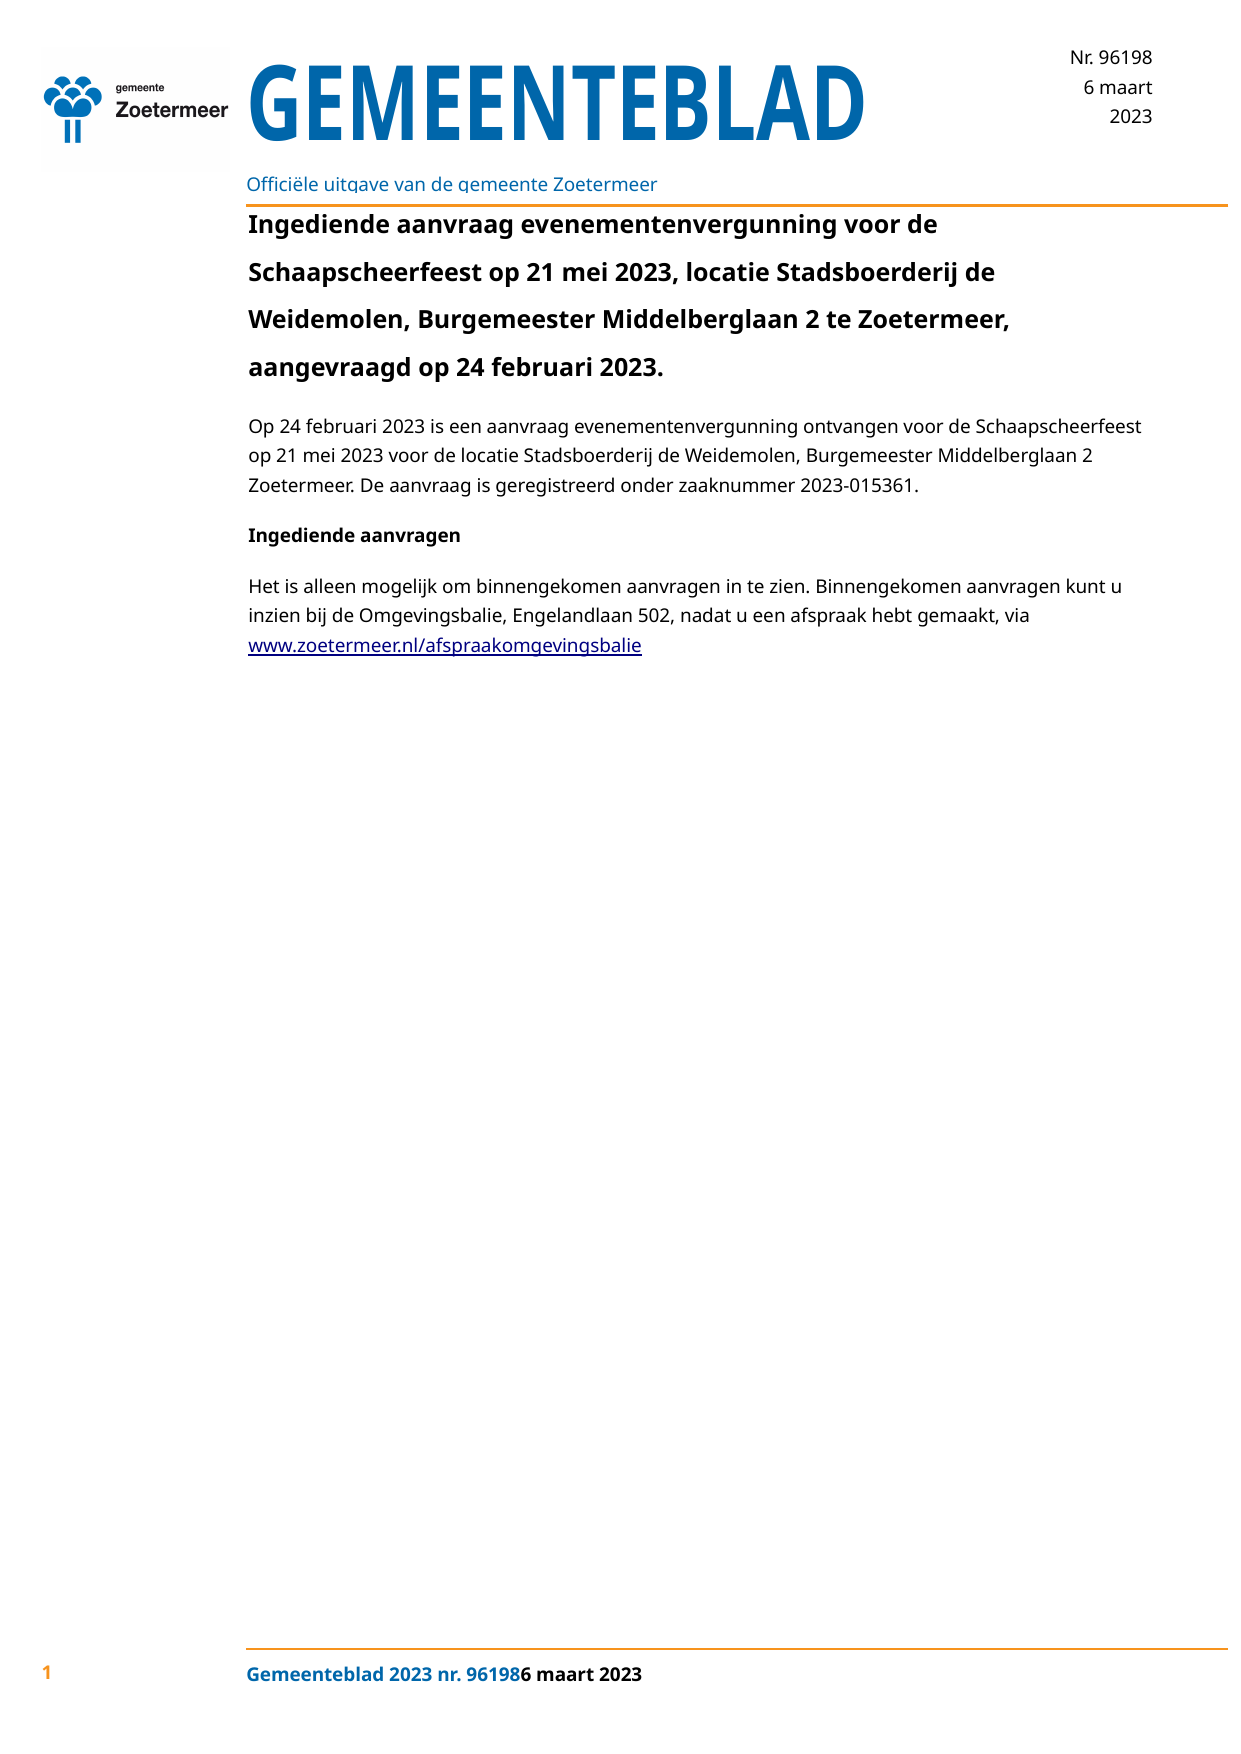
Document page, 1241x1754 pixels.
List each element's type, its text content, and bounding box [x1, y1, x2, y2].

picture [41, 47, 231, 172]
text Ingediende aanvragen [248, 523, 1152, 548]
text Het is alleen mogelijk om binnengekomen aanvragen in te zien. Binnengekomen aanvragen kunt u inzien bij de Omgevingsbalie, Engelandlaan 502, nadat u een afspraak hebt gemaakt, via www.zoetermeer.nl/afspraakomgevingsbalie [248, 573, 1152, 658]
text Ingediende aanvraag evenementenvergunning voor de Schaapscheerfeest op 21 mei 2023, locatie Stadsboerderij de Weidemolen, Burgemeester Middelberglaan 2 te Zoetermeer, aangevraagd op 24 februari 2023. [248, 207, 1152, 384]
text Op 24 februari 2023 is een aanvraag evenementenvergunning ontvangen voor de Schaapscheerfeest op 21 mei 2023 voor de locatie Stadsboerderij de Weidemolen, Burgemeester Middelberglaan 2 Zoetermeer. De aanvraag is geregistreerd onder zaaknummer 2023-015361. [248, 413, 1152, 498]
